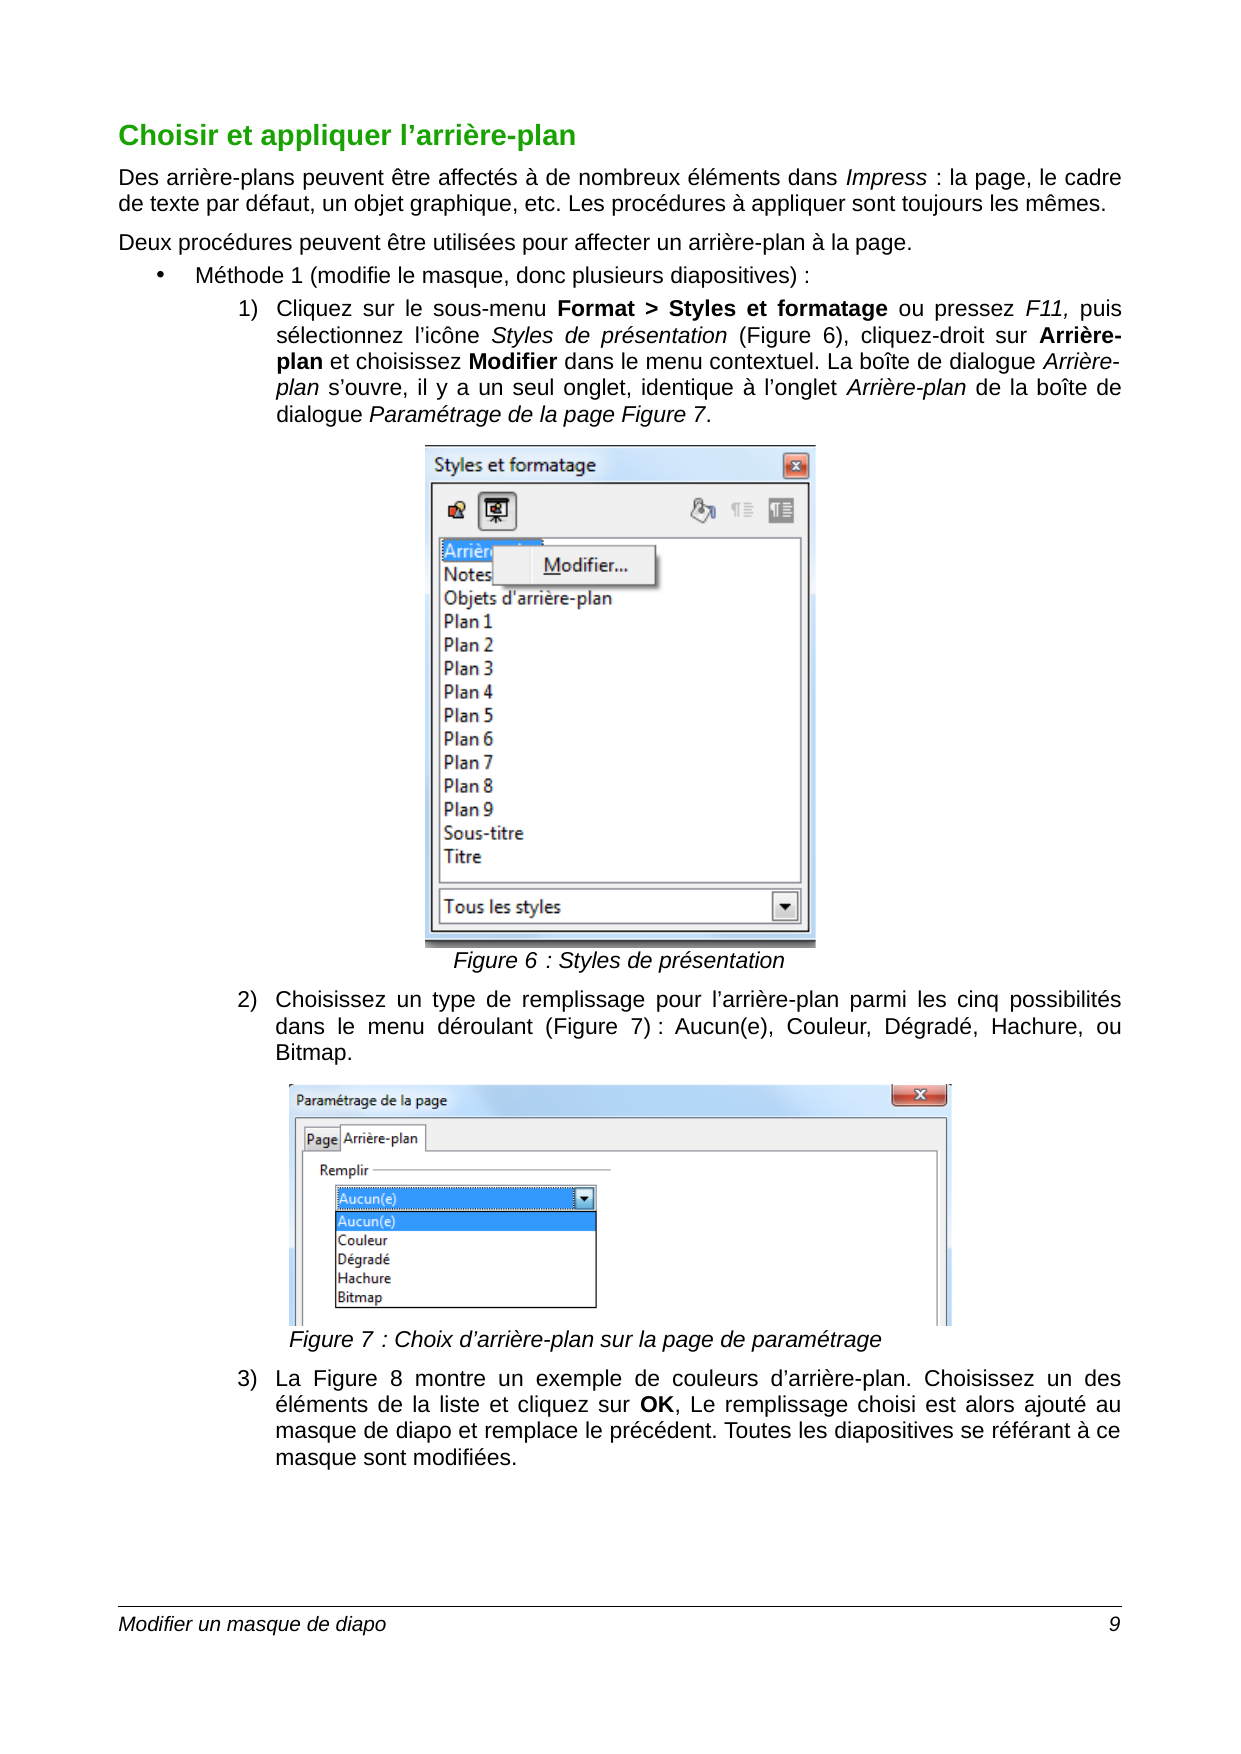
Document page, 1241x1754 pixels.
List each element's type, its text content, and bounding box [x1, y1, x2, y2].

picture [289, 1084, 952, 1326]
text Des arrière-plans peuvent être affectés à de nombreux éléments dans Impress : la page, le cadre de texte par défaut, un objet graphique, etc. Les procédures à appliquer sont toujours les mêmes. [118, 164, 1122, 217]
subtitle Choisir et appliquer l’arrière-plan [118, 118, 1122, 152]
list La Figure 8 montre un exemple de couleurs d’arrière-plan. Choisissez un des éléments de la liste et cliquez sur OK, Le remplissage choisi est alors ajouté au masque de diapo et remplace le précédent. Toutes les diapositives se référant à ce masque sont modifiées. [257, 1364, 1122, 1470]
list Deux procédures peuvent être utilisées pour affecter un arrière-plan à la page. [118, 229, 1122, 256]
text Figure 6 : Styles de présentation [425, 948, 815, 974]
list Méthode 1 (modifie le masque, donc plusieurs diapositives) : [156, 262, 1122, 289]
list Cliquez sur le sous-menu Format > Styles et formatage ou pressez F11, puis sélectionnez l’icône Styles de présentation (Figure 6), cliquez-droit sur Arrière-plan et choisissez Modifier dans le menu contextuel. La boîte de dialogue Arrière-plan s’ouvre, il y a un seul onglet, identique à l’onglet Arrière-plan de la boîte de dialogue Paramétrage de la page Figure 7. [258, 295, 1122, 427]
text Figure 7 : Choix d’arrière-plan sur la page de paramétrage [289, 1326, 951, 1352]
list Choisissez un type de remplissage pour l’arrière-plan parmi les cinq possibilités dans le menu déroulant (Figure 7) : Aucun(e), Couleur, Dégradé, Hachure, ou Bitmap. [257, 986, 1122, 1065]
picture [425, 445, 816, 948]
